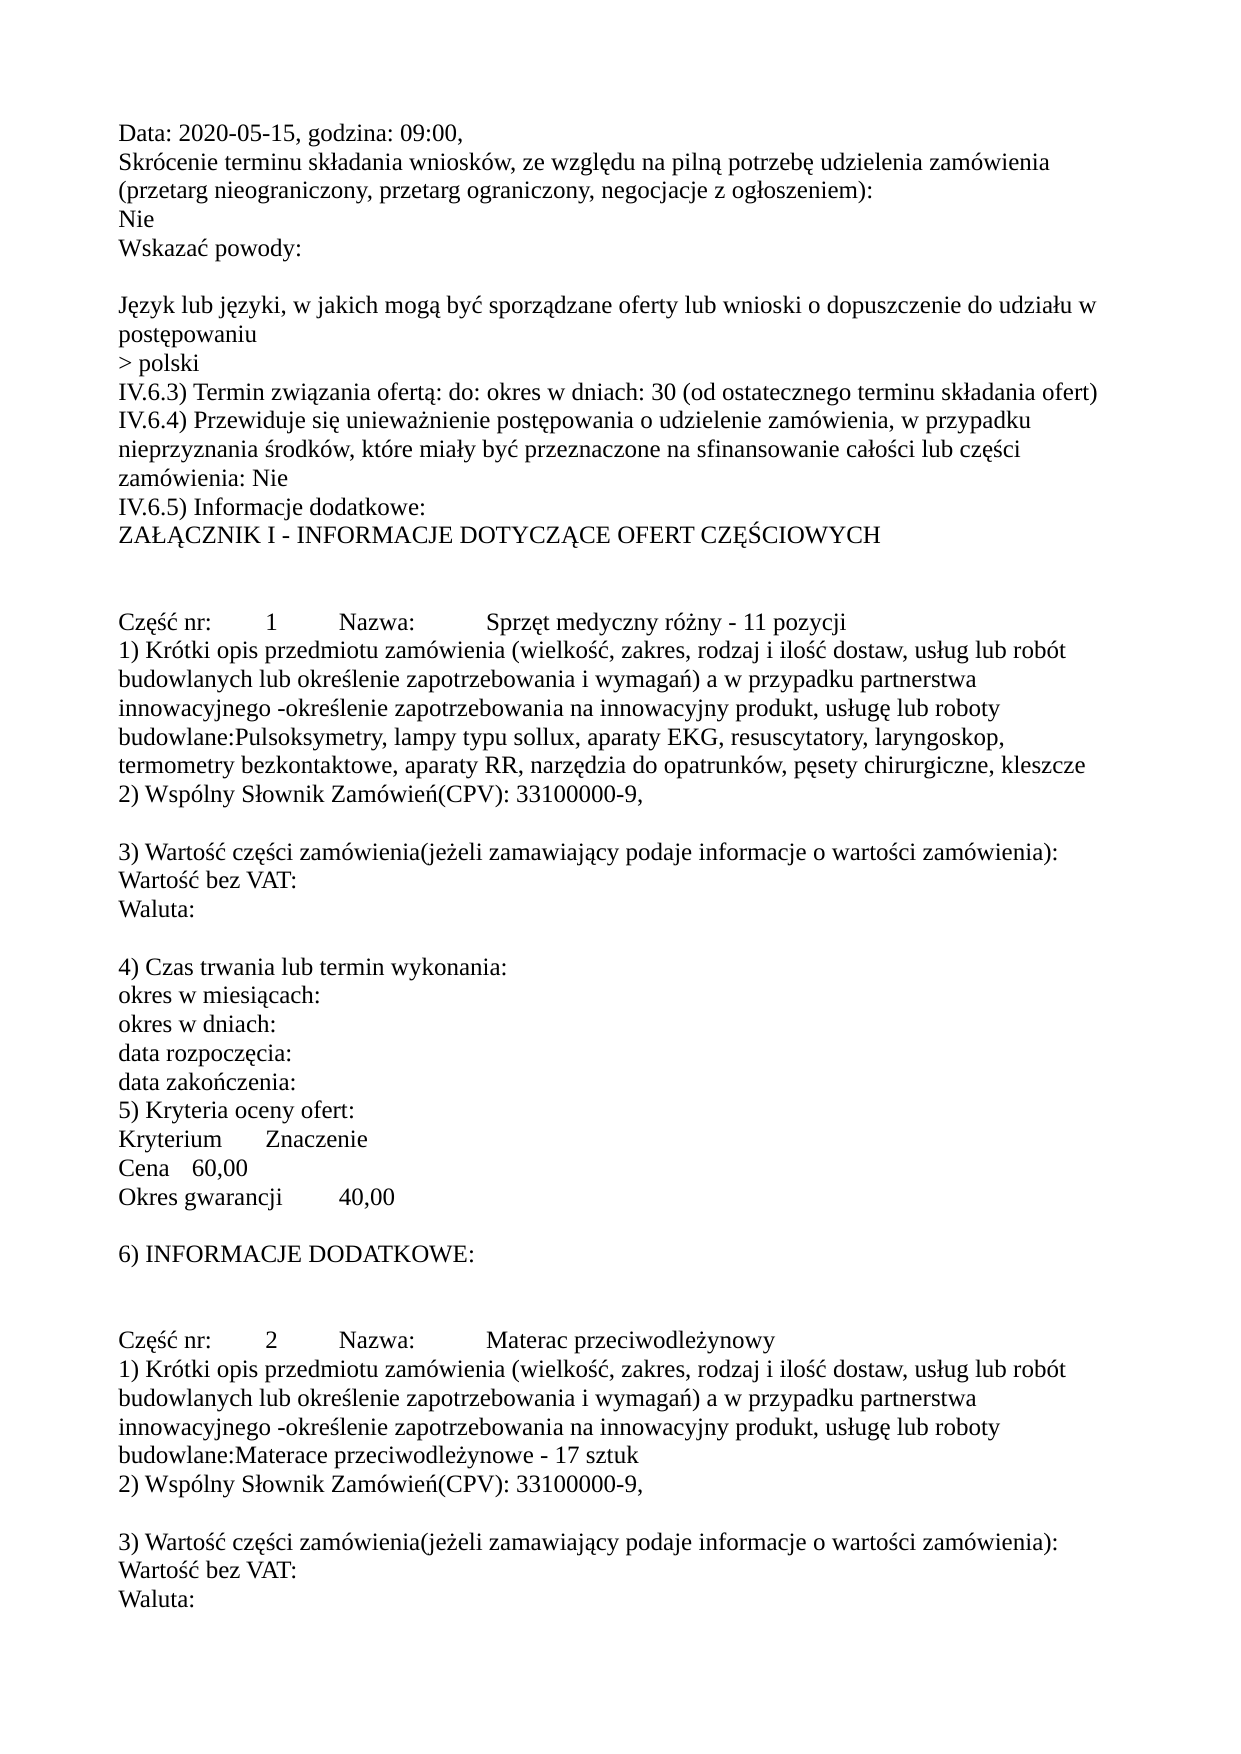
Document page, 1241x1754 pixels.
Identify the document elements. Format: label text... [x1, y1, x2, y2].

text 1) Krótki opis przedmiotu zamówienia (wielkość, zakres, rodzaj i ilość dostaw, usług lub robót budowlanych lub określenie zapotrzebowania i wymagań) a w przypadku partnerstwa innowacyjnego -określenie zapotrzebowania na innowacyjny produkt, usługę lub roboty budowlane:Materace przeciwodleżynowe - 17 sztuk [118, 1354, 1122, 1469]
text okres w dniach: [118, 1009, 1122, 1038]
text Wartość bez VAT: [118, 1556, 1122, 1584]
text Skrócenie terminu składania wniosków, ze względu na pilną potrzebę udzielenia zamówienia (przetarg nieograniczony, przetarg ograniczony, negocjacje z ogłoszeniem): [118, 147, 1122, 204]
text Cena 60,00 [118, 1153, 1122, 1182]
text Waluta: [118, 894, 1122, 923]
text Wartość bez VAT: [118, 866, 1122, 894]
text 3) Wartość części zamówienia(jeżeli zamawiający podaje informacje o wartości zamówienia): [118, 1527, 1122, 1556]
text Wskazać powody: [118, 233, 1122, 262]
text 5) Kryteria oceny ofert: [118, 1096, 1122, 1124]
text 4) Czas trwania lub termin wykonania: [118, 952, 1122, 981]
text IV.6.5) Informacje dodatkowe: [118, 492, 1122, 521]
text IV.6.3) Termin związania ofertą: do: okres w dniach: 30 (od ostatecznego terminu składania ofert) [118, 377, 1122, 406]
text Język lub języki, w jakich mogą być sporządzane oferty lub wnioski o dopuszczenie do udziału w postępowaniu [118, 291, 1122, 348]
text Okres gwarancji 40,00 [118, 1182, 1122, 1211]
text 3) Wartość części zamówienia(jeżeli zamawiający podaje informacje o wartości zamówienia): [118, 837, 1122, 866]
text IV.6.4) Przewiduje się unieważnienie postępowania o udzielenie zamówienia, w przypadku nieprzyznania środków, które miały być przeznaczone na sfinansowanie całości lub części zamówienia: Nie [118, 406, 1122, 492]
text Data: 2020-05-15, godzina: 09:00, [118, 118, 1122, 147]
text 2) Wspólny Słownik Zamówień(CPV): 33100000-9, [118, 1469, 1122, 1498]
text Część nr: 1 Nazwa: Sprzęt medyczny różny - 11 pozycji [118, 607, 1122, 636]
text data rozpoczęcia: [118, 1038, 1122, 1067]
text Waluta: [118, 1584, 1122, 1613]
text Część nr: 2 Nazwa: Materac przeciwodleżynowy [118, 1326, 1122, 1354]
text > polski [118, 348, 1122, 377]
text Nie [118, 204, 1122, 233]
text 1) Krótki opis przedmiotu zamówienia (wielkość, zakres, rodzaj i ilość dostaw, usług lub robót budowlanych lub określenie zapotrzebowania i wymagań) a w przypadku partnerstwa innowacyjnego -określenie zapotrzebowania na innowacyjny produkt, usługę lub roboty budowlane:Pulsoksymetry, lampy typu sollux, aparaty EKG, resuscytatory, laryngoskop, termometry bezkontaktowe, aparaty RR, narzędzia do opatrunków, pęsety chirurgiczne, kleszcze [118, 636, 1122, 779]
text Kryterium Znaczenie [118, 1124, 1122, 1153]
text 6) INFORMACJE DODATKOWE: [118, 1239, 1122, 1268]
text 2) Wspólny Słownik Zamówień(CPV): 33100000-9, [118, 779, 1122, 808]
text okres w miesiącach: [118, 981, 1122, 1009]
text data zakończenia: [118, 1067, 1122, 1096]
text ZAŁĄCZNIK I - INFORMACJE DOTYCZĄCE OFERT CZĘŚCIOWYCH [118, 521, 1122, 549]
